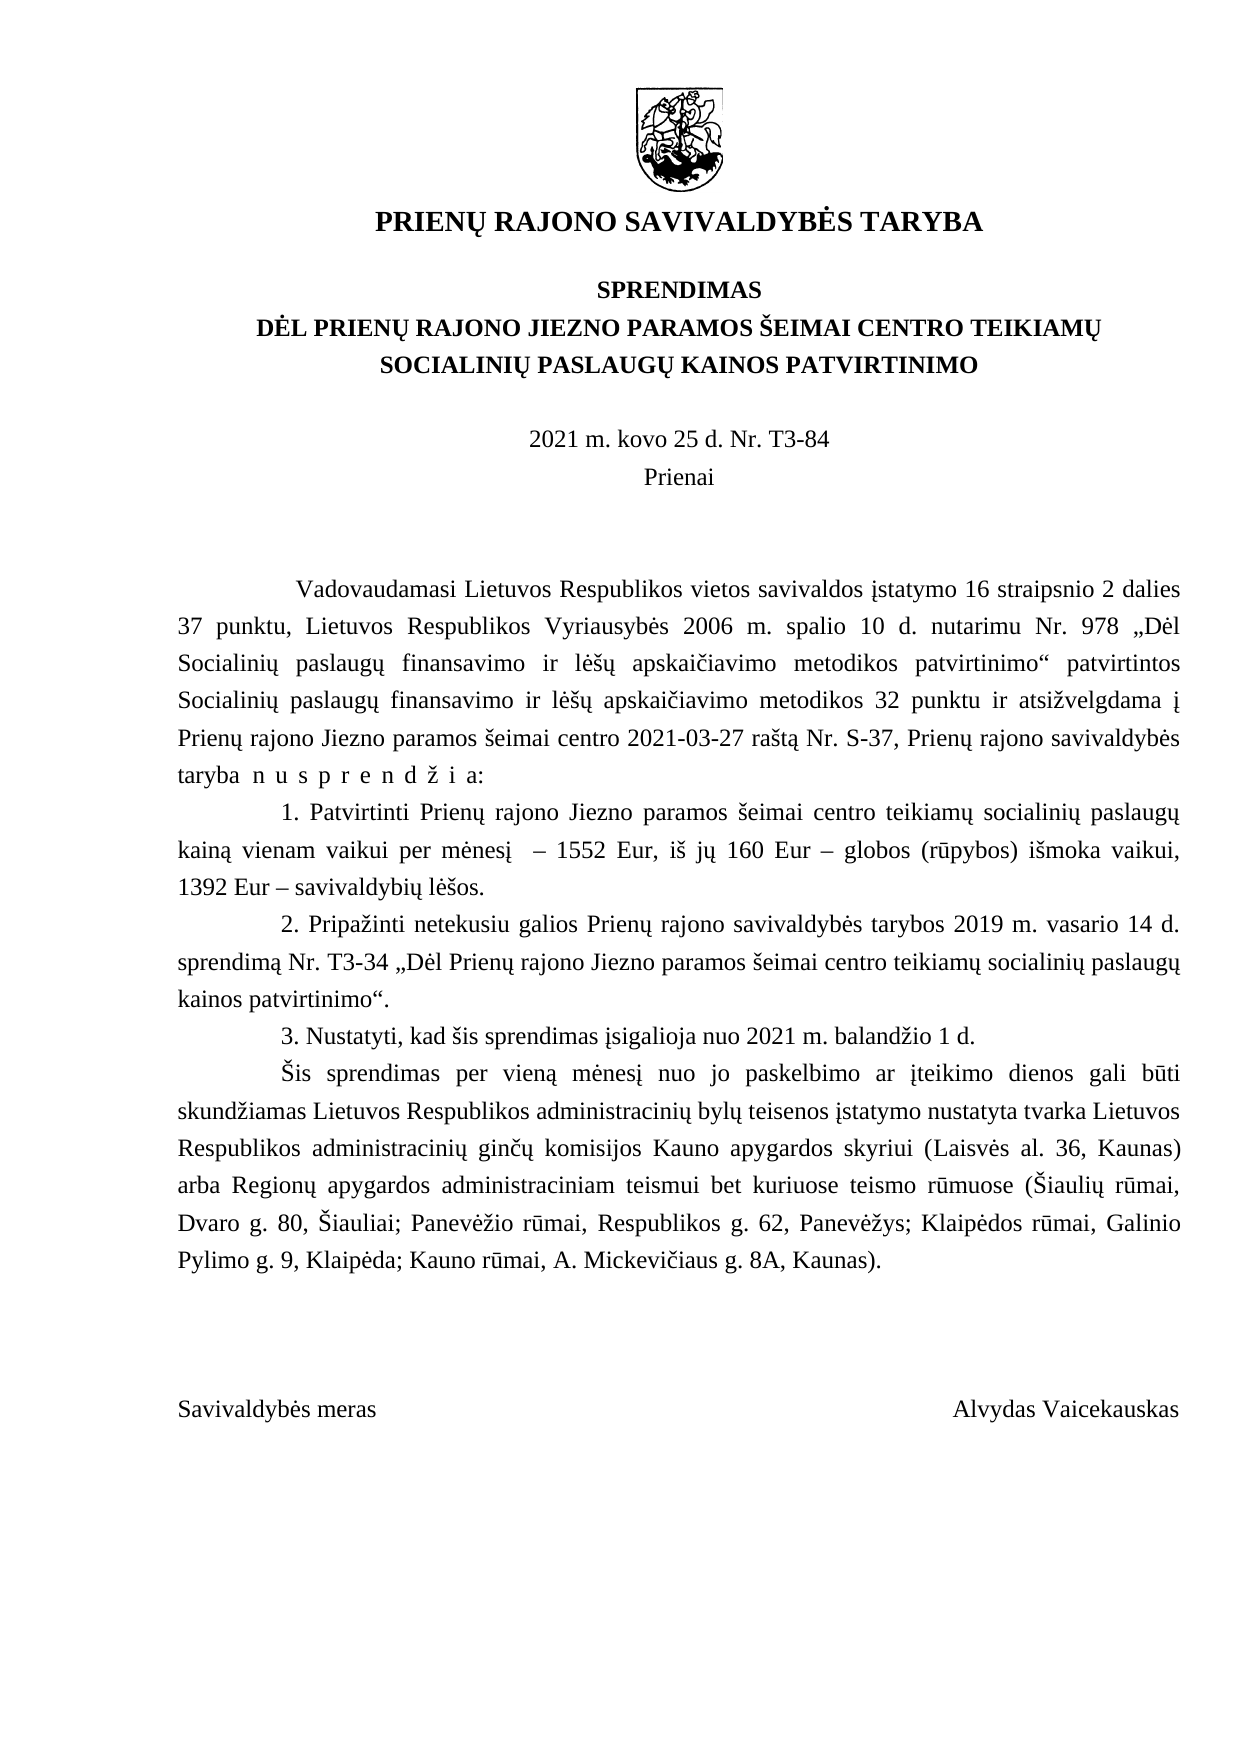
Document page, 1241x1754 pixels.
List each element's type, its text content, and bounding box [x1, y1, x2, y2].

text DĖL PRIENŲ RAJONO JIEZNO PARAMOS ŠEIMAI CENTRO TEIKIAMŲ SOCIALINIŲ PASLAUGŲ KAINOS PATVIRTINIMO [177, 313, 1181, 379]
text 1. Patvirtinti Prienų rajono Jiezno paramos šeimai centro teikiamų socialinių paslaugų kainą vienam vaikui per mėnesį – 1552 Eur, iš jų 160 Eur – globos (rūpybos) išmoka vaikui, 1392 Eur – savivaldybių lėšos. [177, 797, 1181, 901]
text SPRENDIMAS [177, 275, 1181, 304]
text Vadovaudamasi Lietuvos Respublikos vietos savivaldos įstatymo 16 straipsnio 2 dalies 37 punktu, Lietuvos Respublikos Vyriausybės 2006 m. spalio 10 d. nutarimu Nr. 978 „Dėl Socialinių paslaugų finansavimo ir lėšų apskaičiavimo metodikos patvirtinimo“ patvirtintos Socialinių paslaugų finansavimo ir lėšų apskaičiavimo metodikos 32 punktu ir atsižvelgdama į Prienų rajono Jiezno paramos šeimai centro 2021-03-27 raštą Nr. S-37, Prienų rajono savivaldybės taryba nusprendžia: [177, 574, 1181, 789]
text Šis sprendimas per vieną mėnesį nuo jo paskelbimo ar įteikimo dienos gali būti skundžiamas Lietuvos Respublikos administracinių bylų teisenos įstatymo nustatyta tvarka Lietuvos Respublikos administracinių ginčų komisijos Kauno apygardos skyriui (Laisvės al. 36, Kaunas) arba Regionų apygardos administraciniam teismui bet kuriuose teismo rūmuose (Šiaulių rūmai, Dvaro g. 80, Šiauliai; Panevėžio rūmai, Respublikos g. 62, Panevėžys; Klaipėdos rūmai, Galinio Pylimo g. 9, Klaipėda; Kauno rūmai, A. Mickevičiaus g. 8A, Kaunas). [177, 1058, 1181, 1274]
text Prienai [177, 462, 1181, 491]
text PRIENŲ RAJONO SAVIVALDYBĖS TARYBA [177, 204, 1181, 238]
text Savivaldybės meras Alvydas Vaicekauskas [177, 1394, 1181, 1423]
text 3. Nustatyti, kad šis sprendimas įsigalioja nuo 2021 m. balandžio 1 d. [177, 1021, 1181, 1050]
text 2. Pripažinti netekusiu galios Prienų rajono savivaldybės tarybos 2019 m. vasario 14 d. sprendimą Nr. T3-34 „Dėl Prienų rajono Jiezno paramos šeimai centro teikiamų socialinių paslaugų kainos patvirtinimo“. [177, 909, 1181, 1013]
text 2021 m. kovo 25 d. Nr. T3-84 [177, 424, 1181, 453]
